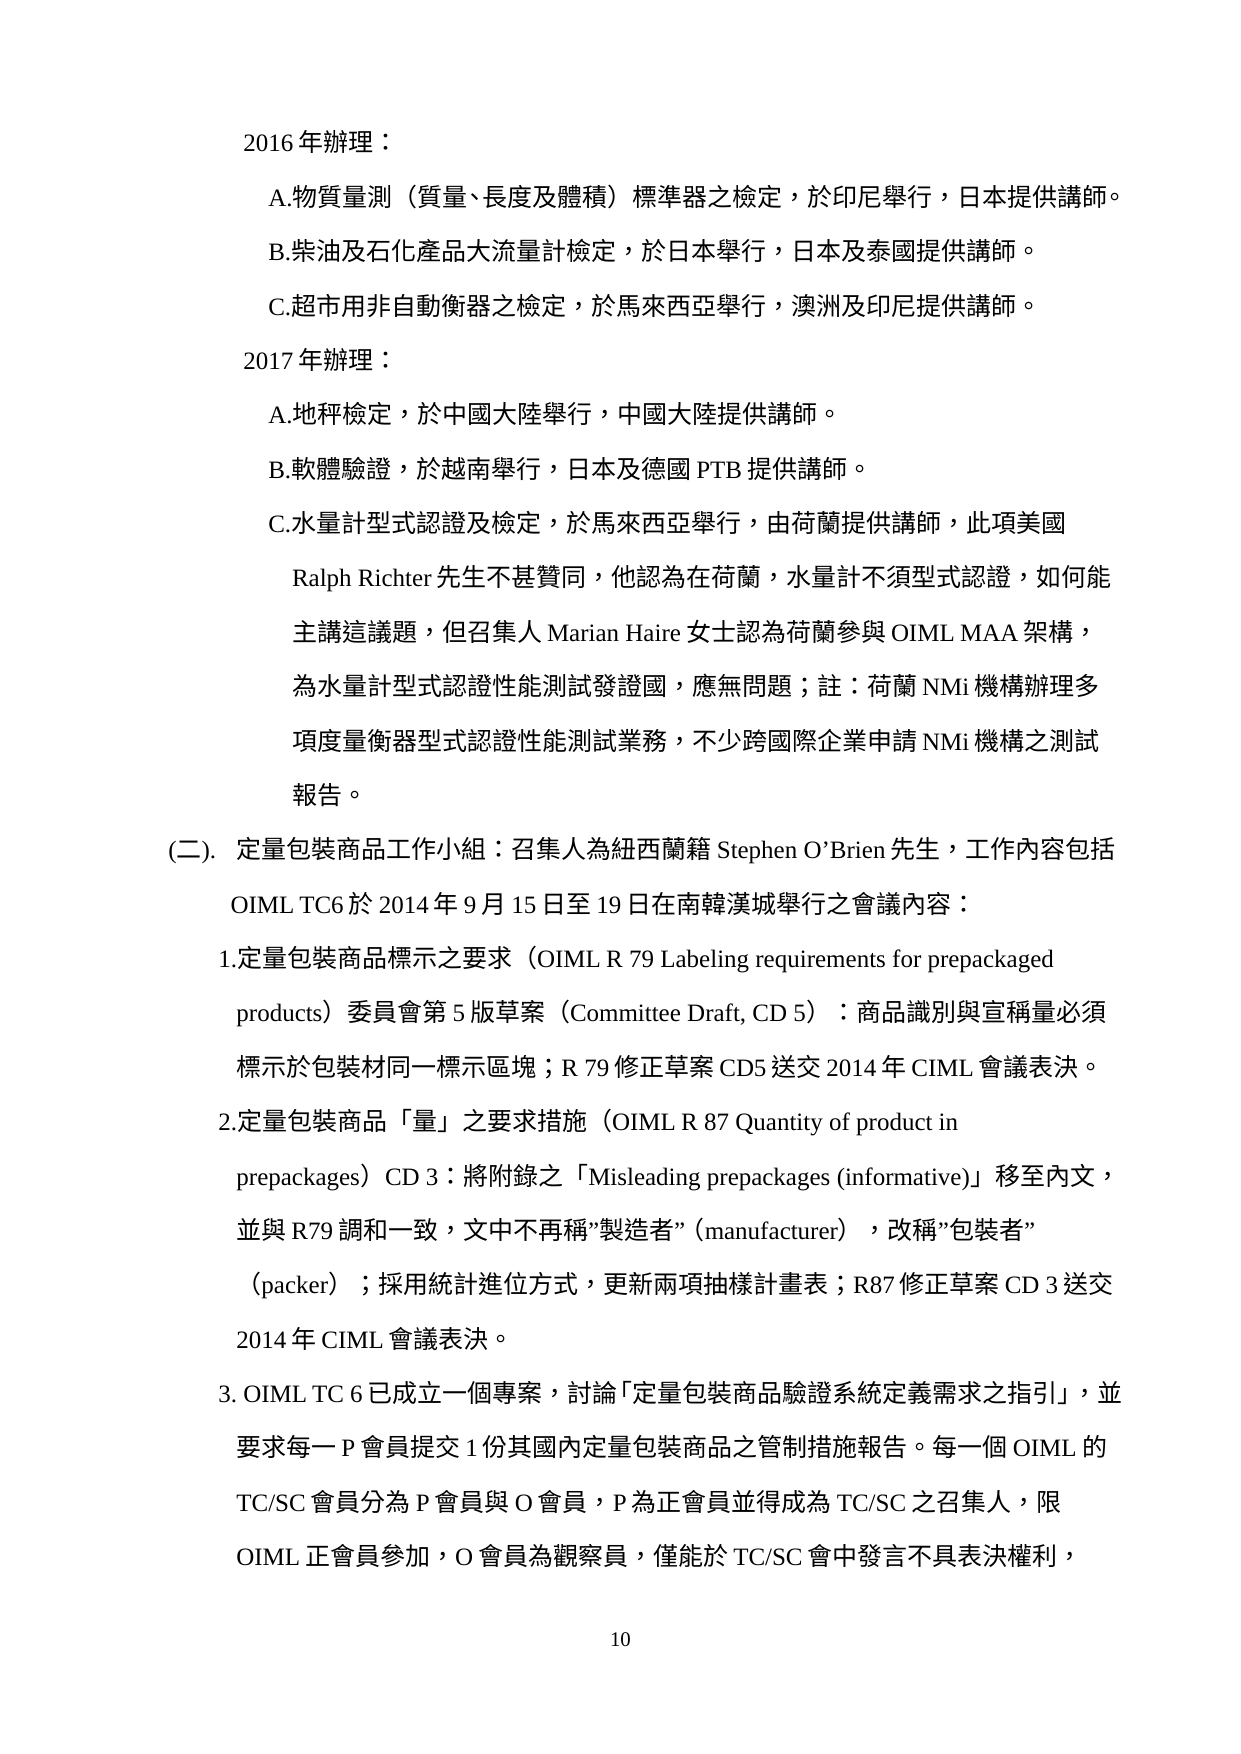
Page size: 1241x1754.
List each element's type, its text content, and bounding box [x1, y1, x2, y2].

text 2.定量包裝商品「量」之要求措施（OIML R 87 Quantity of product in prepackages）CD 3：將附錄之「Misleading prepackages (informative)」移至內文，並與R79調和一致，文中不再稱”製造者”（manufacturer），改稱”包裝者”（packer）；採用統計進位方式，更新兩項抽樣計畫表；R87修正草案CD 3送交2014年CIML會議表決。 [218, 1102, 1122, 1355]
text A.物質量測（質量、長度及體積）標準器之檢定，於印尼舉行，日本提供講師。 [268, 177, 1122, 213]
text A.地秤檢定，於中國大陸舉行，中國大陸提供講師。 [268, 395, 1122, 431]
text 1.定量包裝商品標示之要求（OIML R 79 Labeling requirements for prepackaged products）委員會第5版草案（Committee Draft, CD 5）：商品識別與宣稱量必須標示於包裝材同一標示區塊；R 79修正草案CD5送交2014年CIML會議表決。 [218, 938, 1122, 1083]
text 3. OIML TC 6已成立一個專案，討論「定量包裝商品驗證系統定義需求之指引」，並要求每一P會員提交1份其國內定量包裝商品之管制措施報告。每一個OIML 的TC/SC會員分為P會員與O會員，P為正會員並得成為TC/SC之召集人，限OIML正會員參加，O會員為觀察員，僅能於TC/SC會中發言不具表決權利， [218, 1373, 1122, 1573]
text 2016年辦理： [243, 123, 1122, 159]
text C.水量計型式認證及檢定，於馬來西亞舉行，由荷蘭提供講師，此項美國Ralph Richter先生不甚贊同，他認為在荷蘭，水量計不須型式認證，如何能主講這議題，但召集人Marian Haire女士認為荷蘭參與OIML MAA架構，為水量計型式認證性能測試發證國，應無問題；註：荷蘭NMi機構辦理多項度量衡器型式認證性能測試業務，不少跨國際企業申請NMi機構之測試報告。 [268, 503, 1122, 812]
text C.超市用非自動衡器之檢定，於馬來西亞舉行，澳洲及印尼提供講師。 [268, 286, 1122, 322]
text B.軟體驗證，於越南舉行，日本及德國PTB提供講師。 [268, 449, 1122, 485]
text B.柴油及石化產品大流量計檢定，於日本舉行，日本及泰國提供講師。 [268, 232, 1122, 268]
text 2017年辦理： [243, 340, 1122, 377]
list 定量包裝商品工作小組：召集人為紐西蘭籍Stephen O’Brien先生，工作內容包括OIML TC6於2014年9月15日至19日在南韓漢城舉行之會議內容： [168, 830, 1122, 920]
